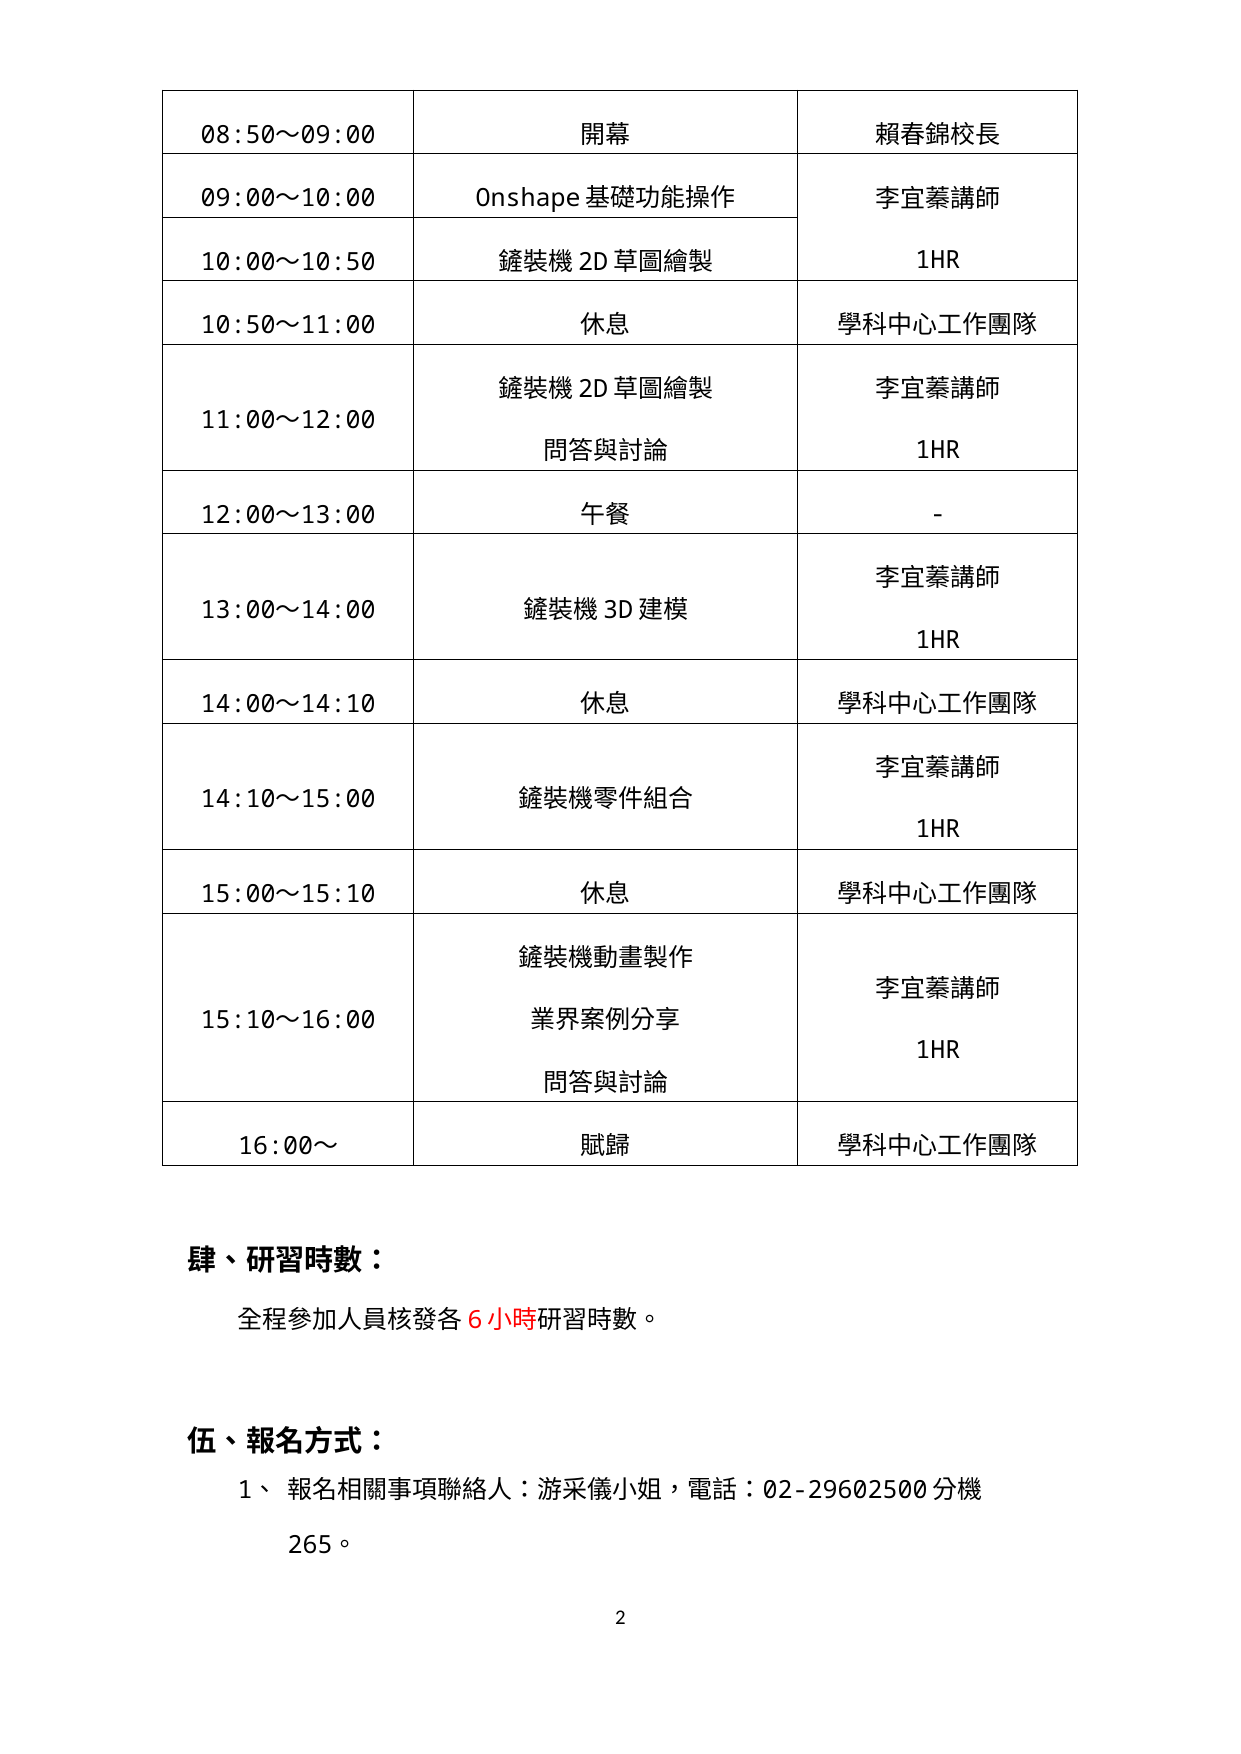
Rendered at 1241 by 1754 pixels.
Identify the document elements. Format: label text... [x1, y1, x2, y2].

table_cell 休息 [414, 281, 797, 344]
table_cell 學科中心工作團隊 [798, 850, 1077, 912]
table_cell 李宜蓁講師 1HR [798, 914, 1077, 1101]
table_cell 10:50～11:00 [163, 281, 413, 344]
table_cell 開幕 [414, 91, 797, 153]
table_cell 11:00～12:00 [163, 345, 413, 470]
table_cell 08:50～09:00 [163, 91, 413, 153]
table_cell 15:00～15:10 [163, 850, 413, 912]
table_cell 學科中心工作團隊 [798, 660, 1077, 723]
table_cell 鏟裝機2D草圖繪製 問答與討論 [414, 345, 797, 470]
table_cell 10:00～10:50 [163, 218, 413, 280]
table_cell 鏟裝機動畫製作 業界案例分享 問答與討論 [414, 914, 797, 1101]
text 肆、研習時數： [187, 1236, 1053, 1279]
table_cell 鏟裝機2D草圖繪製 [414, 218, 797, 280]
table_cell 李宜蓁講師 1HR [798, 154, 1077, 280]
table_cell 14:00～14:10 [163, 660, 413, 723]
table_cell 15:10～16:00 [163, 914, 413, 1101]
table_cell 李宜蓁講師 1HR [798, 345, 1077, 470]
table_cell 09:00～10:00 [163, 154, 413, 217]
table_cell 午餐 [414, 471, 797, 533]
table_cell 16:00～ [163, 1102, 413, 1164]
table_cell 13:00～14:00 [163, 534, 413, 659]
table_cell 休息 [414, 850, 797, 912]
table_cell Onshape基礎功能操作 [414, 154, 797, 217]
table_cell 學科中心工作團隊 [798, 1102, 1077, 1164]
table_cell 賦歸 [414, 1102, 797, 1164]
table_cell 李宜蓁講師 1HR [798, 534, 1077, 659]
list 報名相關事項聯絡人：游采儀小姐，電話：02-29602500分機265。 [237, 1470, 1053, 1561]
table_cell - [798, 471, 1077, 533]
table_cell 鏟裝機零件組合 [414, 724, 797, 849]
text 伍、報名方式： [187, 1417, 1053, 1459]
table_cell 12:00～13:00 [163, 471, 413, 533]
table_cell 學科中心工作團隊 [798, 281, 1077, 344]
table_cell 李宜蓁講師 1HR [798, 724, 1077, 849]
table_cell 休息 [414, 660, 797, 723]
table_cell 14:10～15:00 [163, 724, 413, 849]
text 全程參加人員核發各6小時研習時數。 [237, 1299, 1053, 1336]
table_cell 鏟裝機3D建模 [414, 534, 797, 659]
table_cell 賴春錦校長 [798, 91, 1077, 153]
